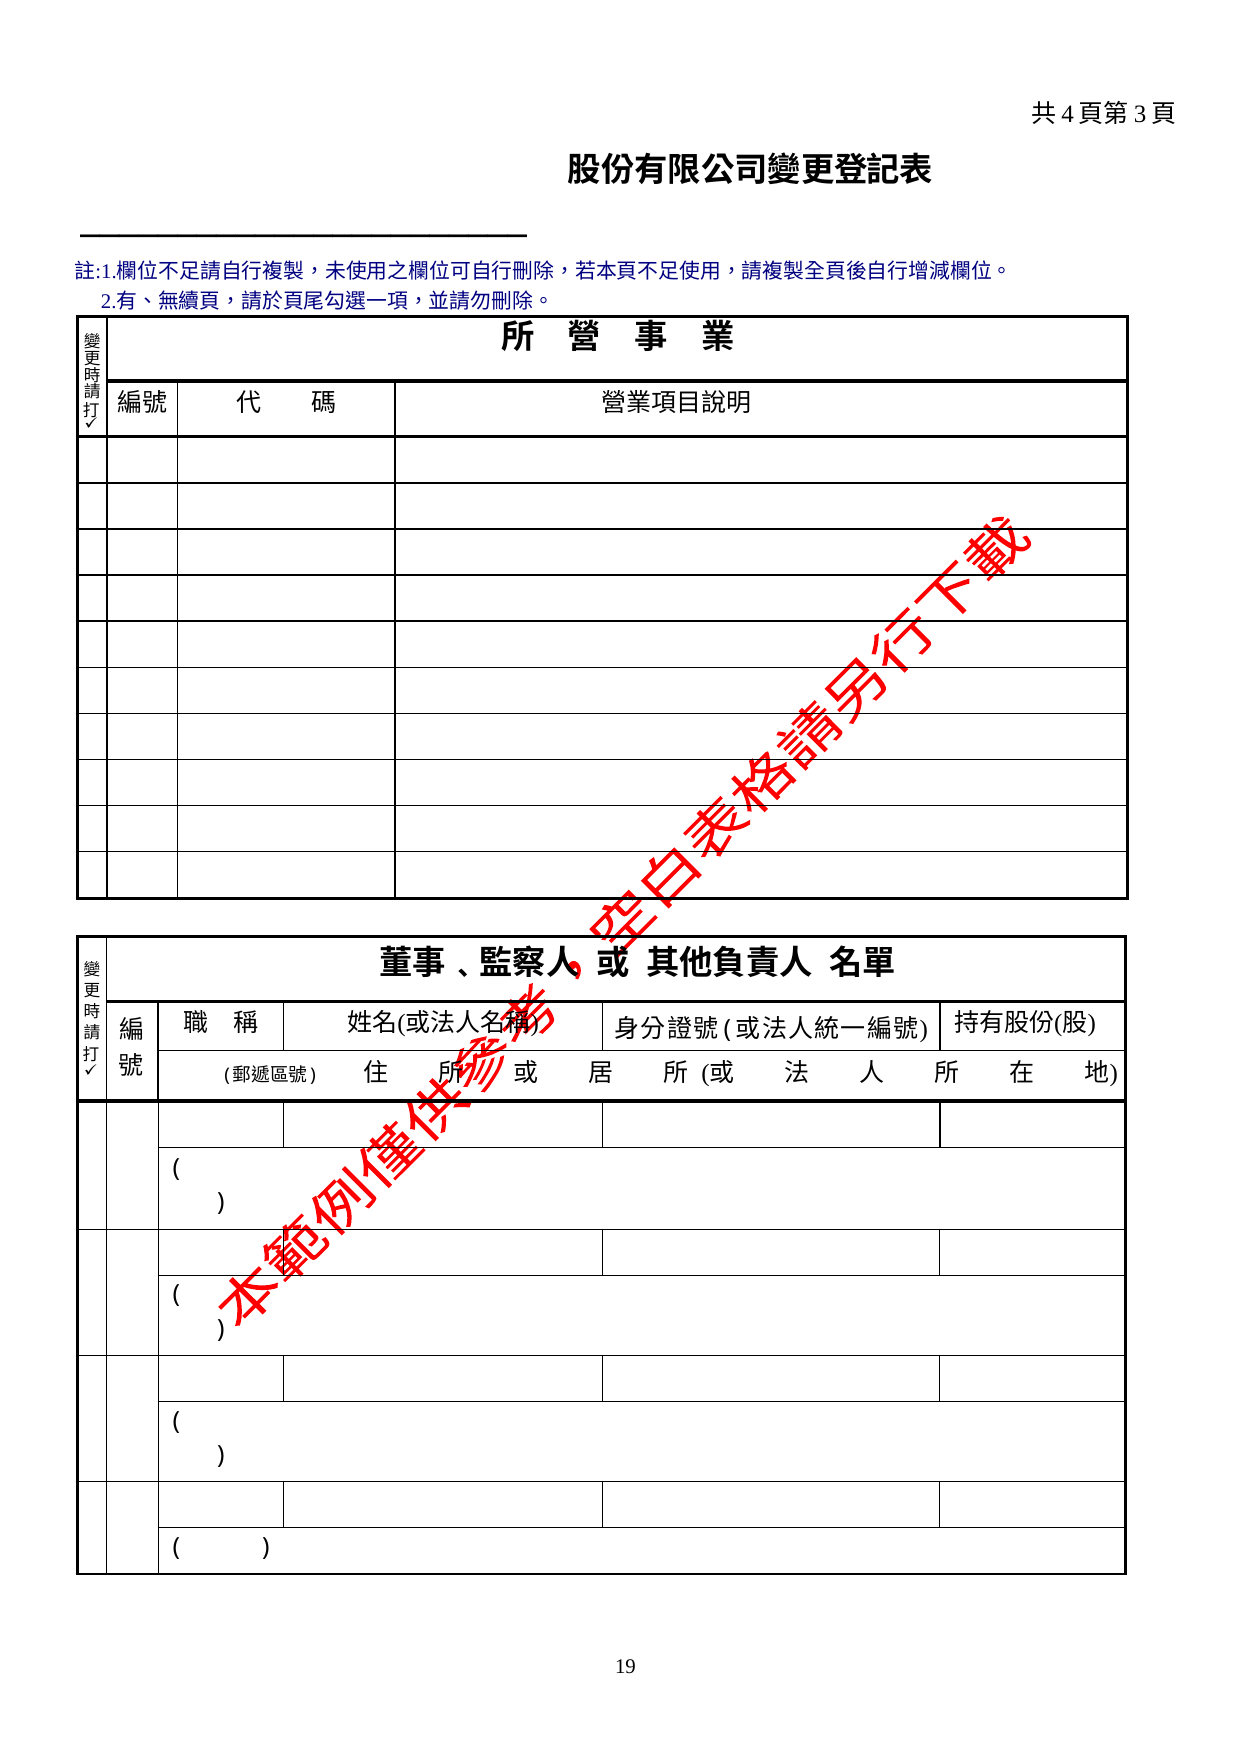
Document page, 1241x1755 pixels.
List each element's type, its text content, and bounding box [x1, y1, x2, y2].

table_cell [79, 668, 106, 712]
table_cell [660, 866, 692, 897]
table_cell [396, 760, 750, 804]
table_cell [396, 438, 1126, 482]
table_cell [284, 1103, 602, 1147]
table_cell [159, 1356, 283, 1401]
table_cell [178, 576, 394, 620]
table_cell ( ) [159, 1276, 283, 1355]
table_cell [940, 1230, 1124, 1274]
table_cell [768, 771, 778, 781]
table_cell [178, 806, 394, 851]
table_cell [1003, 530, 1126, 574]
table_cell [999, 530, 1010, 542]
table_cell [79, 484, 106, 528]
table_cell [108, 484, 177, 528]
table_cell ( ) [159, 1148, 283, 1228]
table_cell [396, 714, 1126, 758]
table_cell [603, 1356, 939, 1401]
table_cell [108, 760, 177, 804]
table_cell [108, 852, 177, 897]
table_cell [178, 760, 394, 804]
table_cell [799, 751, 811, 758]
text 註:1.欄位不足請自行複製，未使用之欄位可自行刪除，若本頁不足使用，請複製全頁後自行增減欄位。 [74, 254, 1176, 284]
table_cell [178, 530, 394, 574]
table_cell [434, 1103, 444, 1108]
table_cell 持有股份(股) [941, 1003, 1124, 1049]
table_cell [79, 622, 106, 666]
table_cell [79, 1356, 106, 1481]
table_cell [284, 1482, 602, 1527]
table_cell [159, 1482, 283, 1527]
table_cell [178, 622, 394, 666]
table_header [77, 130, 565, 254]
table_cell [284, 1230, 602, 1274]
table_cell [178, 668, 394, 712]
table_cell [284, 1148, 1124, 1228]
table_cell [284, 1276, 1124, 1355]
table_cell 職 稱 [159, 1003, 283, 1049]
table_cell 姓名(或法人名稱) [284, 1003, 602, 1049]
table_cell 身分證號(或法人統一編號) [603, 1003, 939, 1049]
table_cell [108, 622, 177, 666]
table_cell [396, 852, 668, 897]
table_cell [756, 760, 766, 769]
table_cell [79, 714, 106, 758]
table_cell [178, 714, 394, 758]
table_cell [603, 1103, 939, 1147]
table_header 變更時請打 [79, 318, 106, 434]
table_cell [318, 1196, 347, 1228]
table_cell [108, 714, 177, 758]
table_cell 編號 [107, 1003, 157, 1099]
table_cell [832, 668, 862, 695]
table_cell [771, 774, 788, 792]
table_cell (郵遞區號) 住 所 或 居 所 (或 法 人 所 在 地) [444, 1051, 1124, 1099]
table_cell [159, 1230, 283, 1274]
table_cell [79, 1103, 106, 1228]
table_cell [276, 1238, 283, 1250]
table_cell [394, 1138, 403, 1147]
table_cell [108, 668, 177, 712]
table_cell [108, 576, 177, 620]
table_cell [107, 1103, 158, 1228]
table_cell [178, 484, 394, 528]
table_cell [941, 1103, 1124, 1147]
table_cell [983, 538, 1011, 565]
table_cell [178, 438, 394, 482]
table_cell [159, 1103, 283, 1147]
table_cell [284, 1356, 602, 1401]
table_cell [79, 806, 106, 851]
table_cell [396, 530, 990, 574]
table_cell [940, 1356, 1124, 1401]
table_cell [79, 576, 106, 620]
table_cell [107, 1482, 158, 1573]
table_cell 代 碼 [178, 383, 394, 434]
table_cell 營業項目說明 [396, 383, 1126, 434]
table_cell [79, 438, 106, 482]
table_cell [178, 852, 394, 897]
table_cell [79, 1230, 106, 1355]
table_cell [842, 698, 856, 712]
table_cell [79, 760, 106, 804]
table_cell [856, 668, 1126, 712]
table_cell [396, 668, 853, 712]
table_cell [603, 1230, 939, 1274]
table_cell [334, 1196, 343, 1206]
table_header 所 營 事 業 [108, 318, 1126, 379]
table_cell [752, 760, 1126, 804]
table_cell ( ) [159, 1402, 283, 1481]
table_cell [79, 1482, 106, 1573]
text 2.有、無續頁，請於頁尾勾選一項，並請勿刪除。 [101, 284, 1176, 315]
table_header 董事﹑監察人 或 其他負責人 名單 [107, 938, 1124, 1000]
table_cell [79, 530, 106, 574]
table_cell [284, 1402, 1124, 1481]
table_cell [108, 438, 177, 482]
table_cell [108, 530, 177, 574]
table_cell [396, 484, 1126, 528]
table_cell [746, 774, 764, 788]
table_cell [396, 806, 710, 851]
table_cell [649, 855, 680, 887]
table_header 變更時請打 [79, 938, 106, 1099]
table_cell [396, 576, 1126, 620]
table_cell [284, 1528, 1124, 1573]
table_cell [107, 1356, 158, 1481]
table_cell [940, 1482, 1124, 1527]
table_cell [713, 806, 1126, 851]
table_cell [383, 1149, 392, 1158]
table_cell [396, 622, 1126, 666]
text 共4頁第3頁 [74, 94, 1176, 130]
table_cell [712, 806, 731, 823]
table_cell ( ) [159, 1528, 283, 1573]
table_cell 編號 [108, 383, 177, 434]
table_cell [108, 806, 177, 851]
table_cell [887, 659, 896, 666]
table_cell (郵遞區號) 住 所 或 居 所 (或 法 人 所 在 地) [159, 1051, 459, 1099]
table_cell [107, 1230, 158, 1355]
table_header [1015, 130, 1126, 254]
table_cell [676, 852, 1126, 897]
table_header 股份有限公司變更登記表 [565, 130, 1015, 254]
table_cell [79, 852, 106, 897]
table_cell [603, 1482, 939, 1527]
